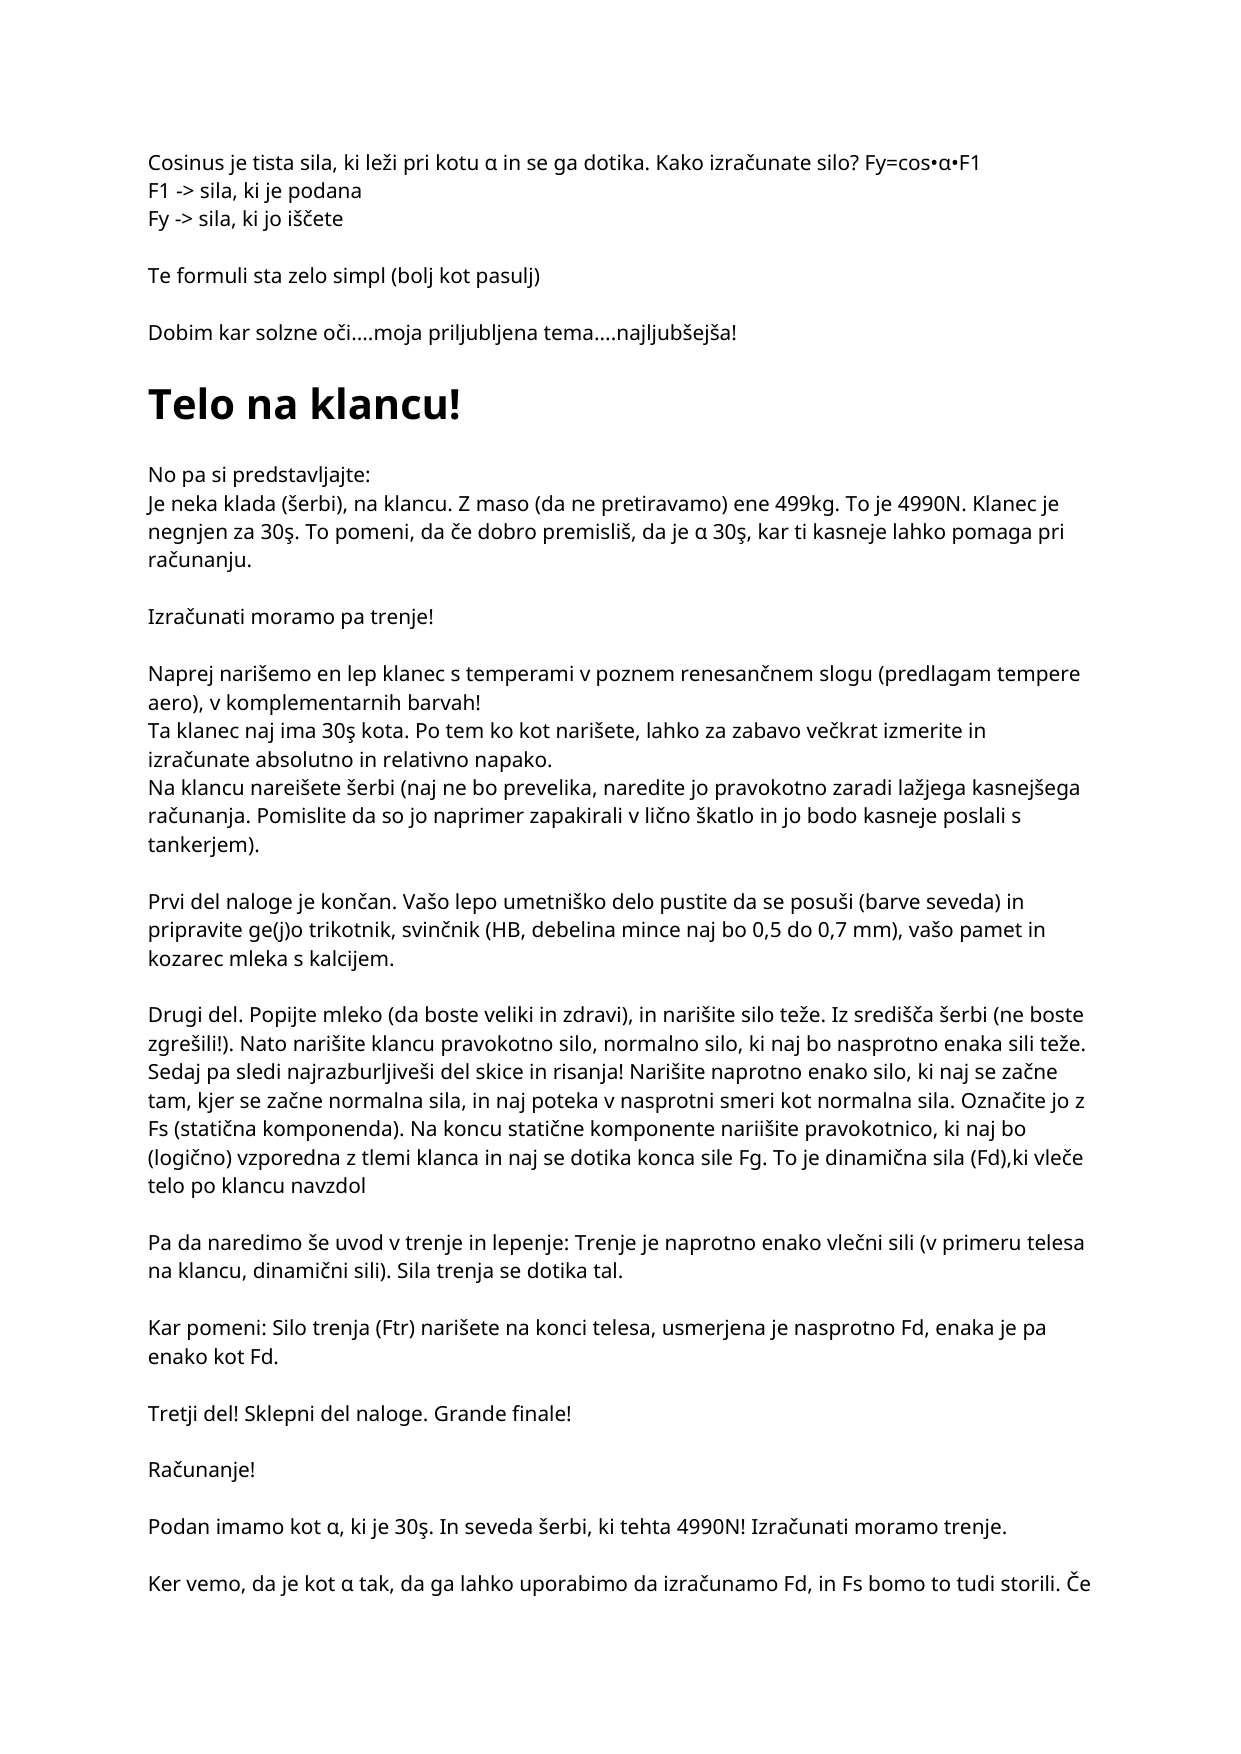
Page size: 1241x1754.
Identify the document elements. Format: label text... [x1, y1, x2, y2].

text Cosinus je tista sila, ki leži pri kotu α in se ga dotika. Kako izračunate silo? Fy=cos•α•F1 F1 -> sila, ki je podana Fy -> sila, ki jo iščete Te formuli sta zelo simpl (bolj kot pasulj) Dobim kar solzne oči....moja priljubljena tema....najljubšejša! Telo na klancu! No pa si predstavljajte: Je neka klada (šerbi), na klancu. Z maso (da ne pretiravamo) ene 499kg. To je 4990N. Klanec je negnjen za 30ş. To pomeni, da če dobro premisliš, da je α 30ş, kar ti kasneje lahko pomaga pri računanju. Izračunati moramo pa trenje! Naprej narišemo en lep klanec s temperami v poznem renesančnem slogu (predlagam tempere aero), v komplementarnih barvah! Ta klanec naj ima 30ş kota. Po tem ko kot narišete, lahko za zabavo večkrat izmerite in izračunate absolutno in relativno napako. Na klancu nareišete šerbi (naj ne bo prevelika, naredite jo pravokotno zaradi lažjega kasnejšega računanja. Pomislite da so jo naprimer zapakirali v lično škatlo in jo bodo kasneje poslali s tankerjem). Prvi del naloge je končan. Vašo lepo umetniško delo pustite da se posuši (barve seveda) in pripravite ge(j)o trikotnik, svinčnik (HB, debelina mince naj bo 0,5 do 0,7 mm), vašo pamet in kozarec mleka s kalcijem. Drugi del. Popijte mleko (da boste veliki in zdravi), in narišite silo teže. Iz središča šerbi (ne boste zgrešili!). Nato narišite klancu pravokotno silo, normalno silo, ki naj bo nasprotno enaka sili teže. Sedaj pa sledi najrazburljiveši del skice in risanja! Narišite naprotno enako silo, ki naj se začne tam, kjer se začne normalna sila, in naj poteka v nasprotni smeri kot normalna sila. Označite jo z Fs (statična komponenda). Na koncu statične komponente nariišite pravokotnico, ki naj bo (logično) vzporedna z tlemi klanca in naj se dotika konca sile Fg. To je dinamična sila (Fd),ki vleče telo po klancu navzdol Pa da naredimo še uvod v trenje in lepenje: Trenje je naprotno enako vlečni sili (v primeru telesa na klancu, dinamični sili). Sila trenja se dotika tal. Kar pomeni: Silo trenja (Ftr) narišete na konci telesa, usmerjena je nasprotno Fd, enaka je pa enako kot Fd. Tretji del! Sklepni del naloge. Grande finale! Računanje! Podan imamo kot α, ki je 30ş. In seveda šerbi, ki tehta 4990N! Izračunati moramo trenje. Ker vemo, da je kot α tak, da ga lahko uporabimo da izračunamo Fd, in Fs bomo to tudi storili. Če [148, 148, 1093, 1598]
